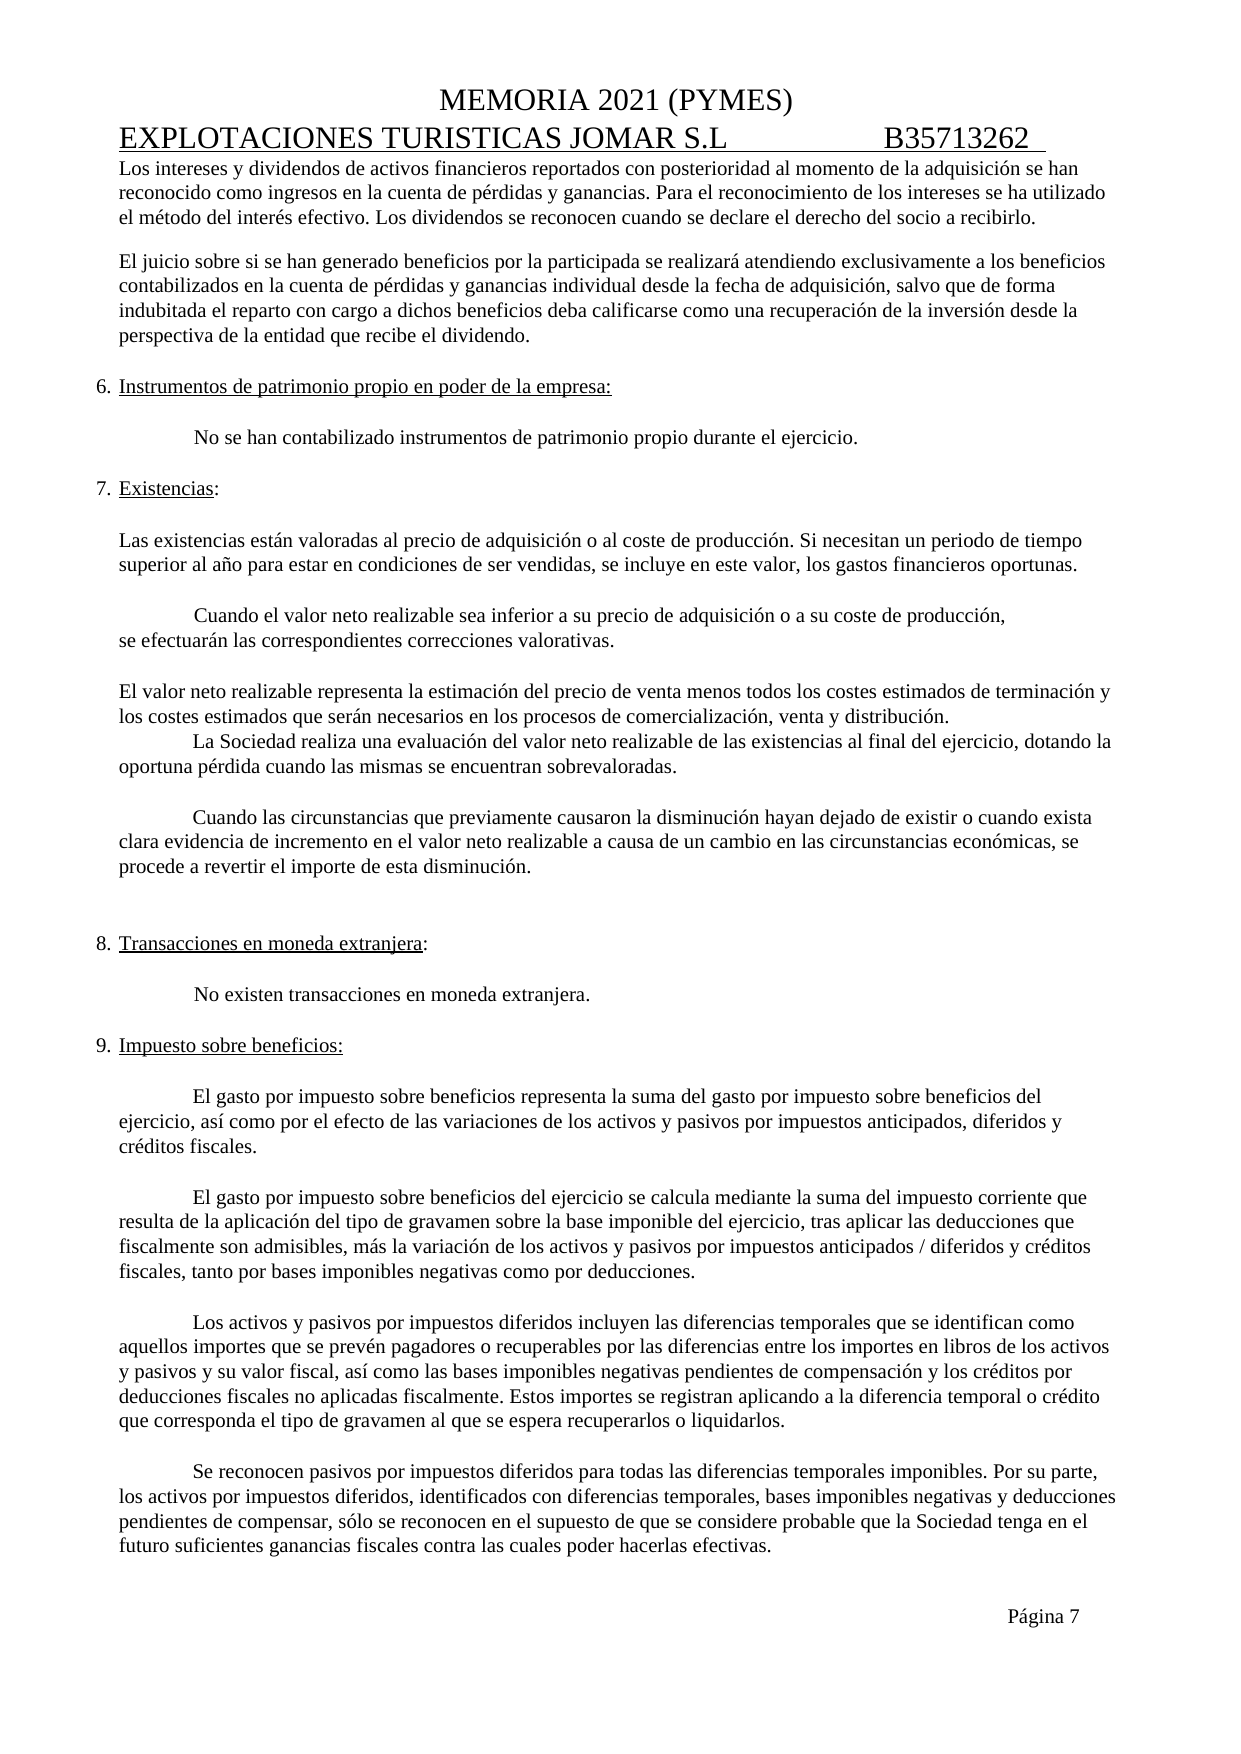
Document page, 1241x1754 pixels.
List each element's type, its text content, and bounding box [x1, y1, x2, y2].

list Impuesto sobre beneficios: [96, 1033, 1122, 1057]
text Las existencias están valoradas al precio de adquisición o al coste de producción. Si necesitan un periodo de tiempo superior al año para estar en condiciones de ser vendidas, se incluye en este valor, los gastos financieros oportunas. [118, 528, 1121, 576]
text El juicio sobre si se han generado beneficios por la participada se realizará atendiendo exclusivamente a los beneficios contabilizados en la cuenta de pérdidas y ganancias individual desde la fecha de adquisición, salvo que de forma indubitada el reparto con cargo a dichos beneficios deba calificarse como una recuperación de la inversión desde la perspectiva de la entidad que recibe el dividendo. [118, 249, 1121, 347]
list Transacciones en moneda extranjera: [96, 931, 1122, 955]
text No existen transacciones en moneda extranjera. [194, 982, 1121, 1006]
text se efectuarán las correspondientes correcciones valorativas. [118, 628, 1121, 652]
list Instrumentos de patrimonio propio en poder de la empresa: [96, 374, 1122, 398]
text Cuando el valor neto realizable sea inferior a su precio de adquisición o a su coste de producción, [194, 603, 1121, 627]
text El valor neto realizable representa la estimación del precio de venta menos todos los costes estimados de terminación y los costes estimados que serán necesarios en los procesos de comercialización, venta y distribución. [118, 679, 1121, 728]
text Los intereses y dividendos de activos financieros reportados con posterioridad al momento de la adquisición se han reconocido como ingresos en la cuenta de pérdidas y ganancias. Para el reconocimiento de los intereses se ha utilizado el método del interés efectivo. Los dividendos se reconocen cuando se declare el derecho del socio a recibirlo. [118, 155, 1121, 229]
text La Sociedad realiza una evaluación del valor neto realizable de las existencias al final del ejercicio, dotando la oportuna pérdida cuando las mismas se encuentran sobrevaloradas. [118, 729, 1121, 778]
text Se reconocen pasivos por impuestos diferidos para todas las diferencias temporales imponibles. Por su parte, los activos por impuestos diferidos, identificados con diferencias temporales, bases imponibles negativas y deducciones pendientes de compensar, sólo se reconocen en el supuesto de que se considere probable que la Sociedad tenga en el futuro suficientes ganancias fiscales contra las cuales poder hacerlas efectivas. [118, 1459, 1121, 1557]
text Cuando las circunstancias que previamente causaron la disminución hayan dejado de existir o cuando exista clara evidencia de incremento en el valor neto realizable a causa de un cambio en las circunstancias económicas, se procede a revertir el importe de esta disminución. [118, 805, 1121, 878]
text El gasto por impuesto sobre beneficios representa la suma del gasto por impuesto sobre beneficios del ejercicio, así como por el efecto de las variaciones de los activos y pasivos por impuestos anticipados, diferidos y créditos fiscales. [118, 1084, 1121, 1158]
list Existencias: [96, 476, 1122, 500]
text No se han contabilizado instrumentos de patrimonio propio durante el ejercicio. [194, 425, 1121, 449]
text El gasto por impuesto sobre beneficios del ejercicio se calcula mediante la suma del impuesto corriente que resulta de la aplicación del tipo de gravamen sobre la base imponible del ejercicio, tras aplicar las deducciones que fiscalmente son admisibles, más la variación de los activos y pasivos por impuestos anticipados / diferidos y créditos fiscales, tanto por bases imponibles negativas como por deducciones. [118, 1185, 1121, 1283]
text Los activos y pasivos por impuestos diferidos incluyen las diferencias temporales que se identifican como aquellos importes que se prevén pagadores o recuperables por las diferencias entre los importes en libros de los activos y pasivos y su valor fiscal, así como las bases imponibles negativas pendientes de compensación y los créditos por deducciones fiscales no aplicadas fiscalmente. Estos importes se registran aplicando a la diferencia temporal o crédito que corresponda el tipo de gravamen al que se espera recuperarlos o liquidarlos. [118, 1309, 1121, 1432]
